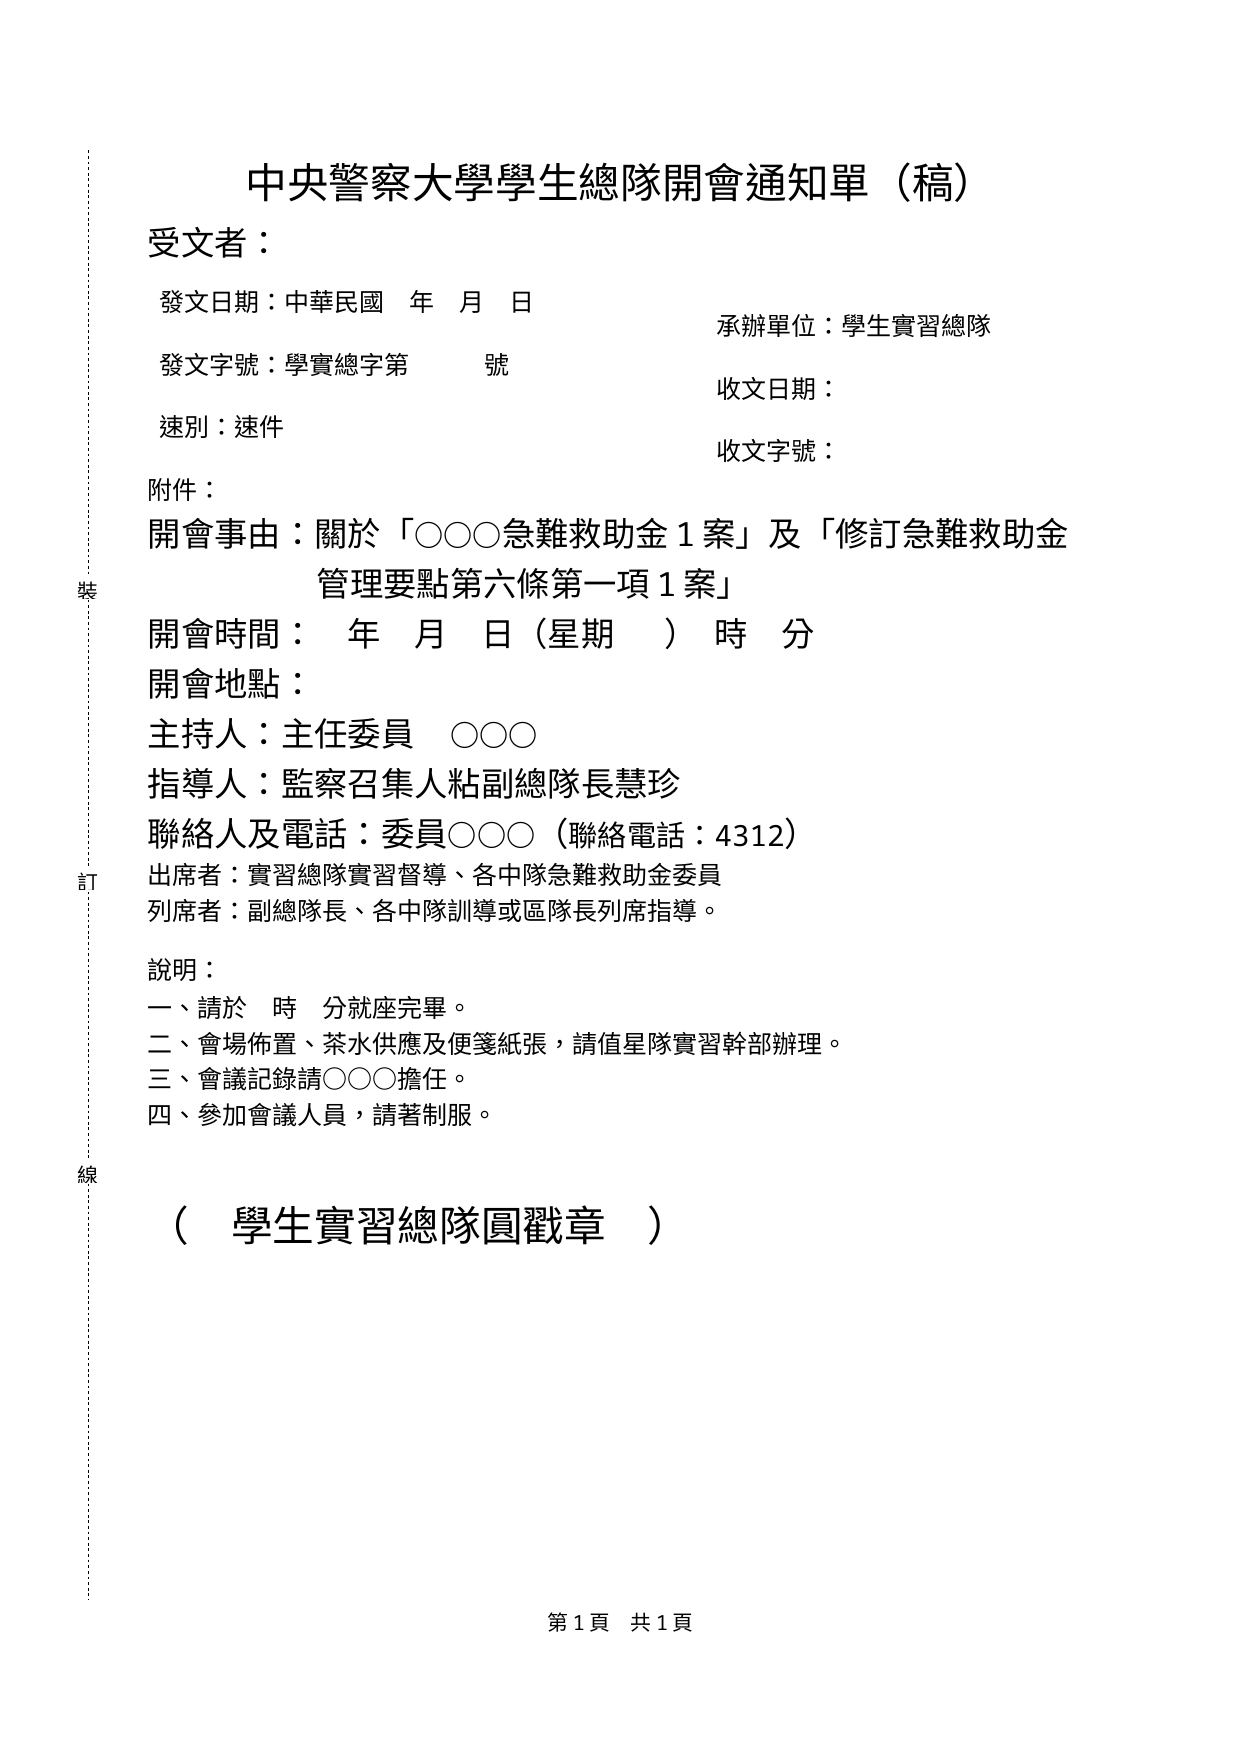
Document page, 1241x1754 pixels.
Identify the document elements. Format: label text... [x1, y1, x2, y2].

text 開會時間： 年 月 日（星期 ） 時 分 [148, 606, 1092, 656]
text 聯絡人及電話：委員○○○（聯絡電話：4312） [148, 806, 1092, 856]
table_cell 收文字號： [705, 408, 1092, 471]
table_header 發文日期：中華民國 年 月 日 [148, 283, 705, 346]
table_header 承辦單位：學生實習總隊 [705, 283, 1092, 346]
text 附件： [148, 471, 1092, 506]
table_cell 速別：速件 [148, 408, 705, 471]
text 受文者： [148, 227, 1092, 262]
text 指導人：監察召集人粘副總隊長慧珍 [148, 756, 1092, 806]
text 開會地點： [148, 656, 1092, 706]
text 開會事由：關於「○○○急難救助金1案」及「修訂急難救助金管理要點第六條第一項1案」 [148, 506, 1092, 606]
text 二、會場佈置、茶水供應及便箋紙張，請值星隊實習幹部辦理。 [148, 1025, 1092, 1060]
table_cell 發文字號：學實總字第 號 [148, 346, 705, 408]
text （ 學生實習總隊圓戳章 ） [148, 1181, 1092, 1244]
text 列席者：副總隊長、各中隊訓導或區隊長列席指導。 [148, 892, 1092, 927]
text 出席者：實習總隊實習督導、各中隊急難救助金委員 [148, 856, 1092, 892]
text 四、參加會議人員，請著制服。 [148, 1096, 1092, 1131]
text 三、會議記錄請○○○擔任。 [148, 1060, 1092, 1096]
text 一、請於 時 分就座完畢。 [148, 989, 1092, 1025]
text 中央警察大學學生總隊開會通知單（稿） [148, 158, 1092, 208]
text 說明： [148, 927, 1081, 989]
table_cell 收文日期： [705, 346, 1092, 408]
text 主持人：主任委員 ○○○ [148, 706, 1092, 756]
